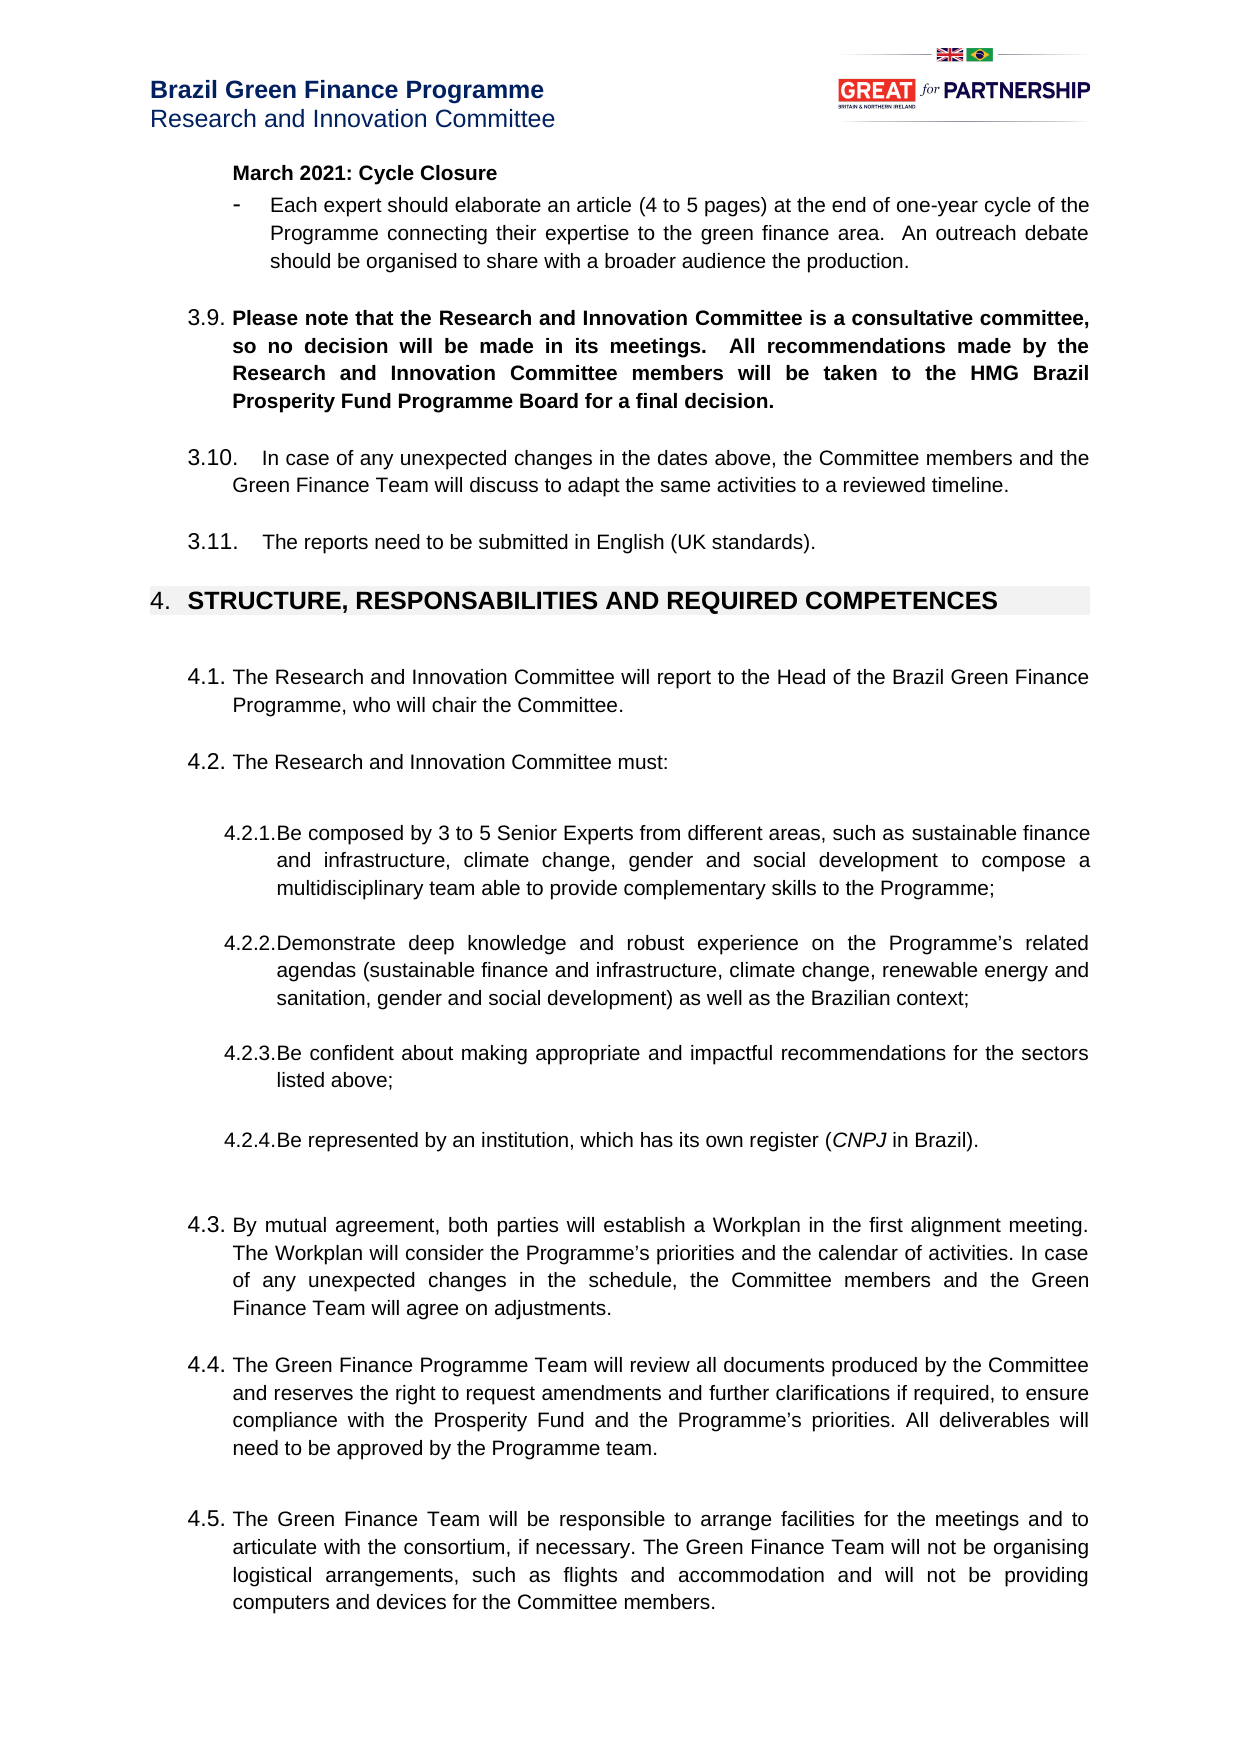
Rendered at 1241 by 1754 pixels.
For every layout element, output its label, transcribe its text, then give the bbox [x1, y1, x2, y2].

list The reports need to be submitted in English (UK standards). [187, 528, 1090, 555]
list The Green Finance Team will be responsible to arrange facilities for the meetings and to articulate with the consortium, if necessary. The Green Finance Team will not be organising logistical arrangements, such as flights and accommodation and will not be providing computers and devices for the Committee members. [187, 1505, 1090, 1614]
list The Research and Innovation Committee must: [187, 748, 1090, 774]
list Each expert should elaborate an article (4 to 5 pages) at the end of one-year cycle of the Programme connecting their expertise to the green finance area. An outreach debate should be organised to share with a broader audience the production. [232, 189, 1090, 272]
list Be represented by an institution, which has its own register (CNPJ in Brazil). [224, 1128, 1090, 1152]
list The Green Finance Programme Team will review all documents produced by the Committee and reserves the right to request amendments and further clarifications if required, to ensure compliance with the Prosperity Fund and the Programme’s priorities. All deliverables will need to be approved by the Programme team. [187, 1351, 1090, 1459]
list The Research and Innovation Committee will report to the Head of the Brazil Green Finance Programme, who will chair the Committee. [187, 663, 1090, 717]
list In case of any unexpected changes in the dates above, the Committee members and the Green Finance Team will discuss to adapt the same activities to a reviewed timeline. [187, 443, 1090, 497]
list By mutual agreement, both parties will establish a Workplan in the first alignment meeting. The Workplan will consider the Programme’s priorities and the calendar of activities. In case of any unexpected changes in the schedule, the Committee members and the Green Finance Team will agree on adjustments. [187, 1211, 1090, 1320]
list STRUCTURE, RESPONSABILITIES AND REQUIRED COMPETENCES [150, 586, 1090, 615]
list Be confident about making appropriate and impactful recommendations for the sectors listed above; [224, 1040, 1090, 1092]
list Please note that the Research and Innovation Committee is a consultative committee, so no decision will be made in its meetings. All recommendations made by the Research and Innovation Committee members will be taken to the HMG Brazil Prosperity Fund Programme Board for a final decision. [187, 303, 1090, 412]
text March 2021: Cycle Closure [232, 161, 1090, 185]
list Be composed by 3 to 5 Senior Experts from different areas, such as sustainable finance and infrastructure, climate change, gender and social development to compose a multidisciplinary team able to provide complementary skills to the Programme; [224, 820, 1090, 899]
list Demonstrate deep knowledge and robust experience on the Programme’s related agendas (sustainable finance and infrastructure, climate change, renewable energy and sanitation, gender and social development) as well as the Brazilian context; [224, 930, 1090, 1009]
